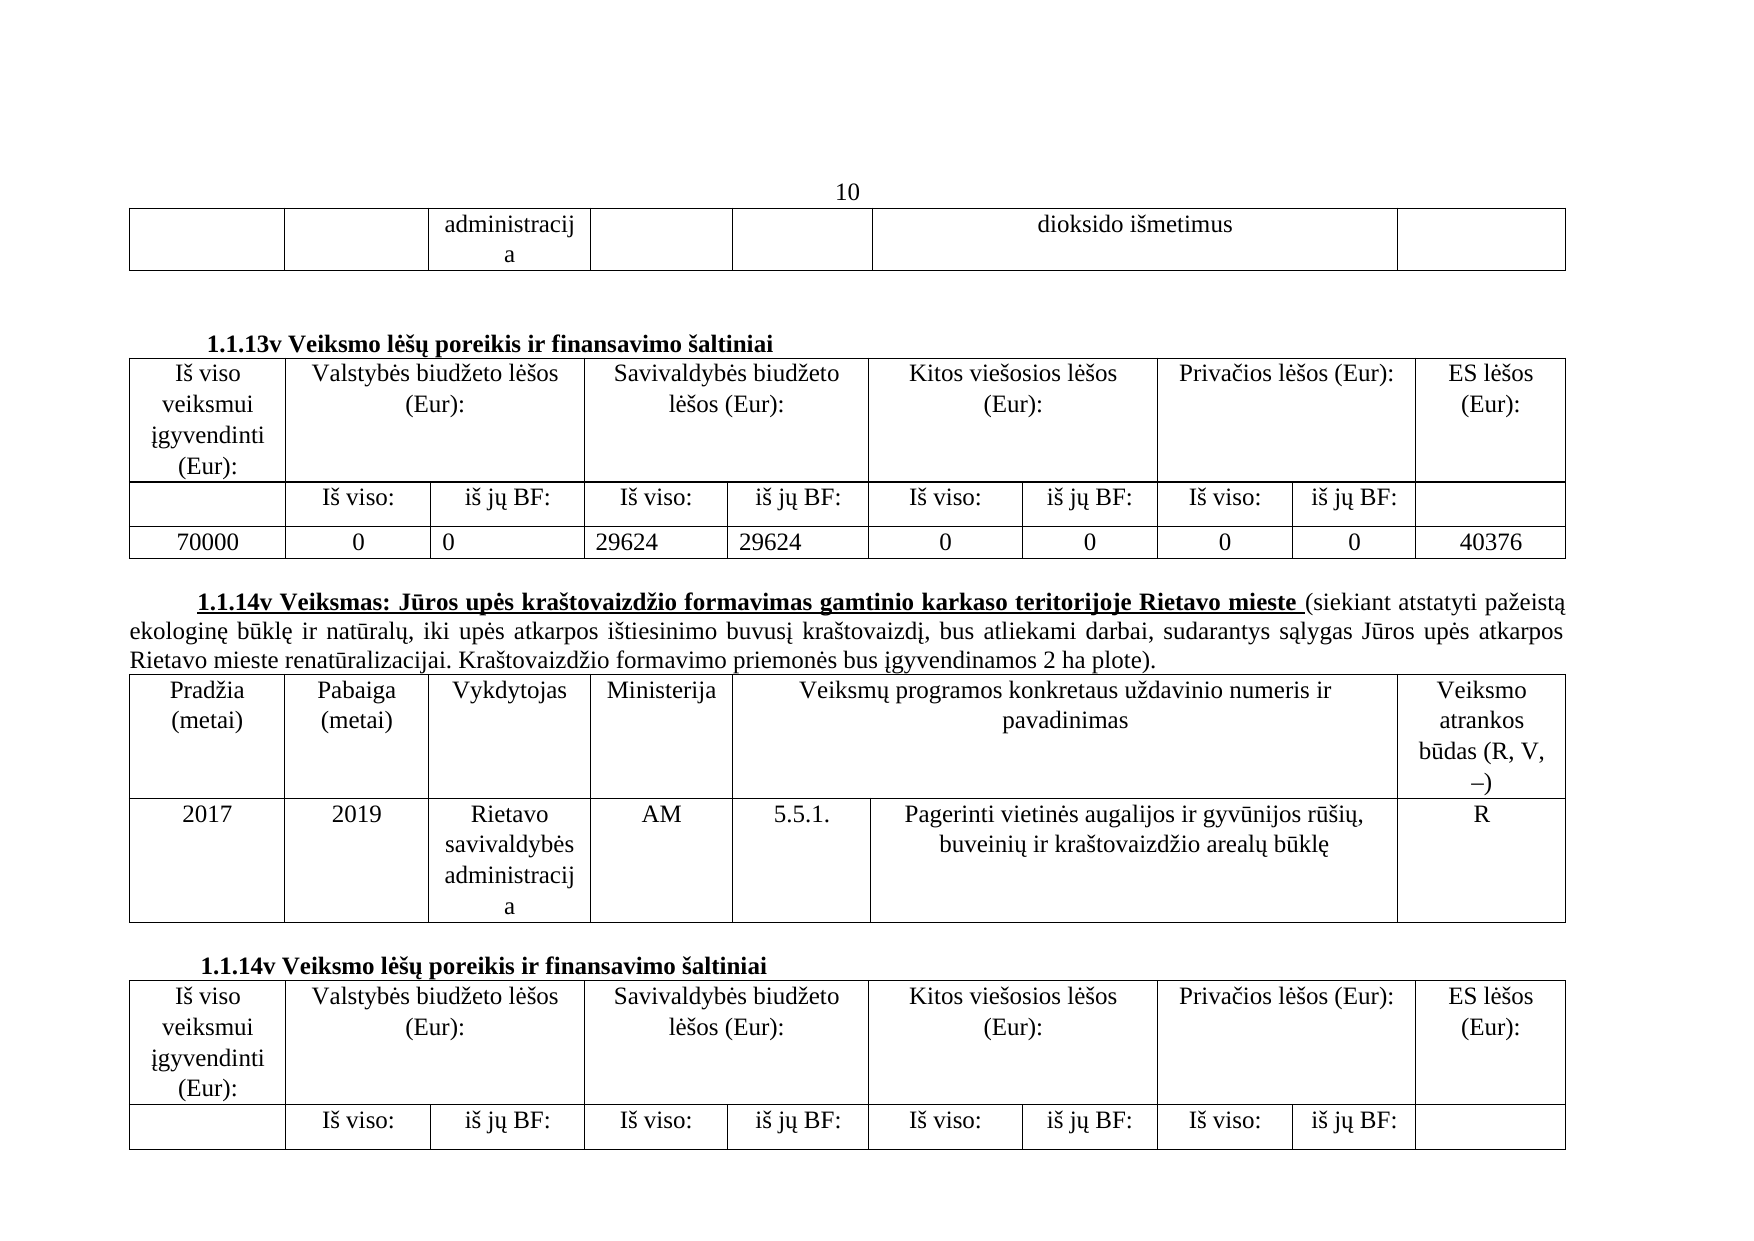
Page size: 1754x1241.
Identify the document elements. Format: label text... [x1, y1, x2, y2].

table_cell 29624 [728, 527, 868, 558]
table_cell iš jų BF: [728, 1105, 868, 1149]
table_header Kitos viešosios lėšos (Eur): [869, 359, 1157, 481]
table_cell iš jų BF: [1023, 483, 1157, 526]
table_cell 0 [869, 527, 1022, 558]
table_cell 5.5.1. [733, 799, 870, 922]
table_cell Iš viso: [869, 1105, 1022, 1149]
table_cell 0 [1293, 527, 1415, 558]
table_cell [733, 209, 872, 270]
table_cell 2019 [285, 799, 428, 922]
table_header Valstybės biudžeto lėšos (Eur): [286, 359, 584, 481]
table_cell 0 [1023, 527, 1157, 558]
table_cell Iš viso: [869, 483, 1022, 526]
table_cell 1.1.13v Veiksmo lėšų poreikis ir finansavimo šaltiniai 1.1.14v Veiksmas: Jūros upės kraštovaizdžio formavimas gamtinio karkaso teritorijoje Rietavo mieste (siekiant atstatyti pažeistą ekologinę būklę ir natūralų, iki upės atkarpos ištiesinimo buvusį kraštovaizdį, bus atliekami darbai, sudarantys sąlygas Jūros upės atkarpos Rietavo mieste renatūralizacijai. Kraštovaizdžio formavimo priemonės bus įgyvendinamos 2 ha plote). 1.1.14v Veiksmo lėšų poreikis ir finansavimo šaltiniai [118, 207, 1577, 1150]
table_header Vykdytojas [429, 675, 590, 798]
table_header Iš viso veiksmui įgyvendinti (Eur): [130, 359, 285, 481]
table_cell [591, 209, 732, 270]
table_cell [130, 483, 285, 526]
table_cell 0 [431, 527, 584, 558]
table_cell Iš viso: [585, 1105, 727, 1149]
table_cell [1416, 483, 1565, 526]
table_cell 40376 [1416, 527, 1565, 558]
table_header Pabaiga (metai) [285, 675, 428, 798]
table_cell administracija [429, 209, 590, 270]
table_cell [130, 209, 284, 270]
table_cell 0 [1158, 527, 1292, 558]
table_cell AM [591, 799, 732, 922]
table_cell 0 [286, 527, 430, 558]
table_cell dioksido išmetimus [873, 209, 1397, 270]
table_header Savivaldybės biudžeto lėšos (Eur): [585, 981, 868, 1104]
table_cell iš jų BF: [728, 483, 868, 526]
table_cell iš jų BF: [431, 483, 584, 526]
table_cell Rietavo savivaldybės administracija [429, 799, 590, 922]
table_cell Iš viso: [286, 483, 430, 526]
table_cell 70000 [130, 527, 285, 558]
table_header Kitos viešosios lėšos (Eur): [869, 981, 1157, 1104]
table_cell Iš viso: [585, 483, 727, 526]
table_header Iš viso veiksmui įgyvendinti (Eur): [130, 981, 285, 1104]
table_cell [1398, 209, 1565, 270]
table_cell Iš viso: [1158, 1105, 1292, 1149]
table_header ES lėšos (Eur): [1416, 359, 1565, 481]
table_header Veiksmo atrankos būdas (R, V, –) [1398, 675, 1565, 798]
table_header Veiksmų programos konkretaus uždavinio numeris ir pavadinimas [733, 675, 1397, 798]
table_cell 29624 [585, 527, 727, 558]
table_cell iš jų BF: [431, 1105, 584, 1149]
table_cell [285, 209, 428, 270]
table_header Savivaldybės biudžeto lėšos (Eur): [585, 359, 868, 481]
table_header Privačios lėšos (Eur): [1158, 981, 1415, 1104]
table_cell [130, 1105, 285, 1149]
table_cell 2017 [130, 799, 284, 922]
table_header ES lėšos (Eur): [1416, 981, 1565, 1104]
table_cell iš jų BF: [1293, 483, 1415, 526]
table_cell iš jų BF: [1293, 1105, 1415, 1149]
table_cell [1416, 1105, 1565, 1149]
table_cell Iš viso: [286, 1105, 430, 1149]
table_header Valstybės biudžeto lėšos (Eur): [286, 981, 584, 1104]
table_header Pradžia (metai) [130, 675, 284, 798]
table_cell Iš viso: [1158, 483, 1292, 526]
table_header Ministerija [591, 675, 732, 798]
table_cell iš jų BF: [1023, 1105, 1157, 1149]
table_header Privačios lėšos (Eur): [1158, 359, 1415, 481]
table_cell Pagerinti vietinės augalijos ir gyvūnijos rūšių, buveinių ir kraštovaizdžio arealų būklę [871, 799, 1397, 922]
table_cell R [1398, 799, 1565, 922]
